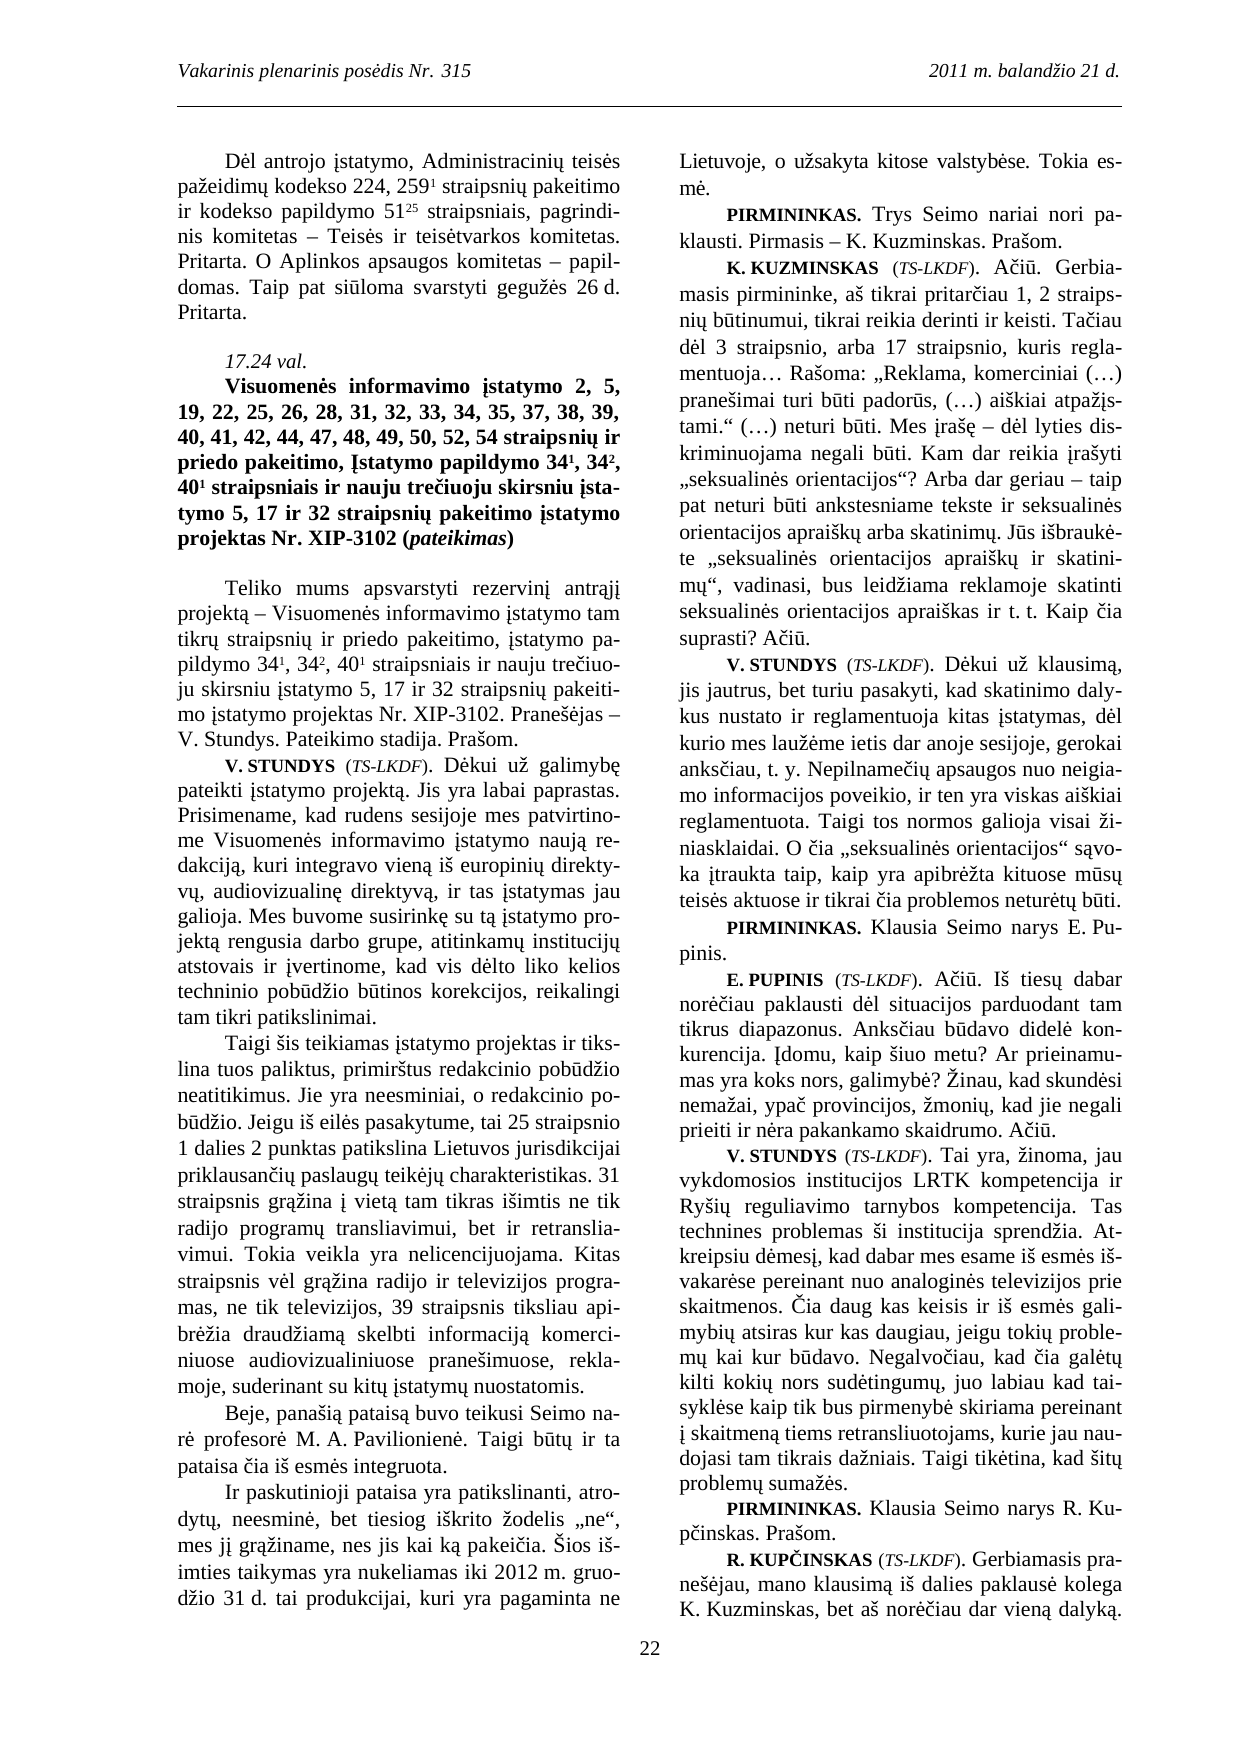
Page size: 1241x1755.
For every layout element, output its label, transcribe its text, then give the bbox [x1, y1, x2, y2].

text V. STUNDYS (TS-LKDF). Dė­kui už klau­si­mą, jis jaut­rus, bet tu­riu pa­sa­ky­ti, kad ska­ti­ni­mo da­ly­kus nu­sta­to ir reg­la­men­tuo­ja ki­tas įsta­ty­mas, dėl ku­rio mes lau­žė­me ie­tis dar ano­je se­si­jo­je, ge­ro­kai anks­čiau, t. y. Ne­pil­na­me­čių ap­sau­gos nuo nei­gia­mo in­for­ma­ci­jos po­vei­kio, ir ten yra vis­kas aiš­kiai reg­la­men­tuo­ta. Tai­gi tos nor­mos ga­lio­ja vi­sai ži­niask­lai­dai. O čia „sek­su­a­li­nės orien­ta­ci­jos“ są­vo­ka įtrauk­ta taip, kaip yra api­brėž­ta ki­tuo­se mū­sų tei­sės ak­tuo­se ir tik­rai čia pro­ble­mos ne­tu­rė­tų bū­ti. [679, 650, 1122, 913]
text Ir pas­ku­ti­nio­ji pa­tai­sa yra pa­tiks­li­nan­ti, at­ro­dy­tų, ne­es­mi­nė, bet tie­siog iš­kri­to žo­de­lis „ne“, mes jį grą­ži­na­me, nes jis kai ką pa­kei­čia. Šios iš­im­ties tai­ky­mas yra nu­ke­lia­mas iki 2012 m. gruo­džio 31 d. tai pro­duk­ci­jai, ku­ri yra pa­ga­min­ta ne [177, 1479, 620, 1611]
text Dėl ant­ro­jo įsta­ty­mo, Ad­mi­nist­ra­ci­nių tei­sės pa­žei­di­mų ko­dek­so 224, 2591 straips­nių pa­kei­ti­mo ir ko­dek­so pa­pil­dy­mo 5125 straips­niais, pa­grin­di­nis ko­mi­te­tas – Tei­sės ir tei­sėt­var­kos ko­mi­te­tas. Pri­tar­ta. O Ap­lin­kos ap­sau­gos ko­mi­te­tas – pa­pil­do­mas. Taip pat siū­lo­ma svars­ty­ti ge­gu­žės 26 d. Pri­tar­ta. [177, 148, 620, 324]
text R. KUPČINSKAS (TS-LKDF). Ger­bia­ma­sis pra­ne­šė­jau, ma­no klau­si­mą iš da­lies pa­klau­sė ko­le­ga K. Kuz­mins­kas, bet aš no­rė­čiau dar vie­ną da­ly­ką. [679, 1546, 1122, 1621]
text PIRMININKAS. Trys Sei­mo na­riai no­ri pa­klaus­ti. Pir­ma­sis – K. Kuz­mins­kas. Pra­šom. [679, 201, 1122, 253]
text PIRMININKAS. Klau­sia Sei­mo na­rys E. Pu­pi­nis. [679, 913, 1122, 966]
text Tai­gi šis tei­kia­mas įsta­ty­mo pro­jek­tas ir tiks­li­na tuos pa­lik­tus, pri­mirš­tus re­dak­ci­nio po­bū­džio ne­ati­ti­ki­mus. Jie yra ne­es­mi­niai, o re­dak­ci­nio po­bū­džio. Jei­gu iš ei­lės pa­sa­ky­tu­me, tai 25 straips­nio 1 da­lies 2 punk­tas pa­tiks­li­na Lie­tu­vos ju­ris­dik­ci­jai pri­klau­san­čių pa­slau­gų tei­kė­jų cha­rak­te­ris­ti­kas. 31 straips­nis grą­ži­na į vie­tą tam tik­ras iš­im­tis ne tik ra­di­jo pro­gra­mų tran­slia­vi­mui, bet ir ret­ran­slia­vimui. To­kia veik­la yra ne­li­cen­ci­juo­ja­ma. Ki­tas strai­ps­nis vėl grą­ži­na ra­di­jo ir te­le­vi­zi­jos pro­gra­mas, ne tik te­le­vi­zi­jos, 39 straips­nis tiks­liau api­brė­žia drau­džia­mą skelb­ti in­for­ma­ci­ją ko­mer­ci­niuo­se au­dio­vi­zu­a­li­niuo­se pra­ne­ši­muo­se, re­kla­mo­je, su­de­ri­nant su ki­tų įsta­ty­mų nuo­sta­to­mis. [177, 1029, 620, 1399]
text Lie­tu­vo­je, o už­sa­ky­ta ki­to­se vals­ty­bė­se. To­kia es­mė. [679, 148, 1122, 201]
text V. STUNDYS (TS-LKDF). Dė­kui už ga­li­my­bę pa­teik­ti įsta­ty­mo pro­jek­tą. Jis yra la­bai pa­pras­tas. Pri­si­me­na­me, kad ru­dens se­si­jo­je mes pa­tvir­ti­no­me Vi­suo­me­nės in­for­ma­vi­mo įsta­ty­mo nau­ją re­dak­ci­ją, ku­ri in­teg­ra­vo vie­ną iš eu­ro­pi­nių di­rek­ty­vų, au­dio­vi­zu­a­li­nę di­rek­ty­vą, ir tas įsta­ty­mas jau ga­lio­ja. Mes bu­vo­me su­si­rin­kę su tą įsta­ty­mo pro­jek­tą ren­gu­sia dar­bo gru­pe, ati­tin­ka­mų ins­ti­tu­ci­jų at­sto­vais ir įver­ti­no­me, kad vis dėl­to li­ko ke­lios tech­ni­nio po­bū­džio bū­ti­nos ko­rek­ci­jos, rei­ka­lin­gi tam tik­ri pa­tiks­li­ni­mai. [177, 752, 620, 1029]
text Te­li­ko mums ap­svars­ty­ti re­zer­vi­nį ant­rą­jį pro­jek­tą – Vi­suo­me­nės in­for­ma­vi­mo įsta­ty­mo tam tik­rų straips­nių ir prie­do pa­kei­ti­mo, įsta­ty­mo pa­pil­dy­mo 341, 342, 401 straips­niais ir nau­ju tre­čiuo­ju skir­sniu įsta­ty­mo 5, 17 ir 32 straips­nių pa­kei­ti­mo įsta­ty­mo pro­jek­tas Nr. XIP-3102. Pra­ne­šė­jas – V. Stun­dys. Pa­tei­ki­mo sta­di­ja. Pra­šom. [177, 575, 620, 752]
text E. PUPINIS (TS-LKDF). Ačiū. Iš tie­sų da­bar no­rė­čiau pa­klaus­ti dėl si­tu­a­ci­jos par­duo­dant tam tik­rus dia­pa­zo­nus. Anks­čiau bū­da­vo di­de­lė kon­ku­ren­ci­ja. Įdo­mu, kaip šiuo me­tu? Ar pri­ei­na­mu­mas yra koks nors, ga­li­my­bė? Ži­nau, kad skun­dė­si ne­ma­žai, ypač pro­vin­ci­jos, žmo­nių, kad jie ne­ga­li pri­ei­ti ir nė­ra pa­kan­ka­mo skaid­ru­mo. Ačiū. [679, 966, 1122, 1142]
text K. KUZMINSKAS (TS-LKDF). Ačiū. Ger­bia­ma­sis pir­mi­nin­ke, aš tik­rai pri­tar­čiau 1, 2 straips­nių bū­ti­nu­mui, tik­rai rei­kia de­rin­ti ir keis­ti. Ta­čiau dėl 3 straips­nio, ar­ba 17 straips­nio, ku­ris reg­la­men­tuo­ja… Ra­šo­ma: „Re­kla­ma, ko­mer­ci­niai (…) pra­ne­ši­mai tu­ri bū­ti pa­do­rūs, (…) aiš­kiai at­pa­žįs­ta­mi.“ (…) ne­tu­ri bū­ti. Mes įra­šę – dėl ly­ties dis­kri­mi­nuo­ja­ma ne­ga­li bū­ti. Kam dar rei­kia įra­šy­ti „sek­su­a­li­nės orien­ta­ci­jos“? Ar­ba dar ge­riau – taip pat ne­tu­ri bū­ti anks­tes­nia­me teks­te ir sek­su­a­li­nės orien­ta­ci­jos ap­raiš­kų ar­ba ska­ti­ni­mų. Jūs iš­brau­kė­te „sek­su­a­li­nės orien­ta­ci­jos ap­raiš­kų ir ska­ti­ni­mų“, va­di­na­si, bus lei­džia­ma re­kla­mo­je ska­tin­ti sek­su­a­li­nės orien­ta­ci­jos ap­raiš­kas ir t. t. Kaip čia su­pras­ti? Ačiū. [679, 253, 1122, 650]
text PIRMININKAS. Klau­sia Sei­mo na­rys R. Ku­p­čins­kas. Pra­šom. [679, 1495, 1122, 1546]
text Vi­suo­me­nės in­for­ma­vi­mo įsta­ty­mo 2, 5, 19, 22, 25, 26, 28, 31, 32, 33, 34, 35, 37, 38, 39, 40, 41, 42, 44, 47, 48, 49, 50, 52, 54 straips­nių ir prie­do pa­kei­ti­mo, Įsta­ty­mo pa­pil­dy­mo 341, 342, 401 straips­niais ir nau­ju tre­čiuo­ju skir­sniu įsta­ty­mo 5, 17 ir 32 straips­nių pa­kei­ti­mo įsta­ty­mo pro­jek­tas Nr. XIP-3102 (pa­tei­ki­mas) [177, 373, 620, 550]
text V. STUNDYS (TS-LKDF). Tai yra, ži­no­ma, jau vyk­do­mo­sios ins­ti­tu­ci­jos LRTK kom­pe­ten­ci­ja ir Ry­šių re­gu­lia­vi­mo tar­ny­bos kom­pe­ten­ci­ja. Tas tech­ni­nes pro­ble­mas ši ins­ti­tu­ci­ja spren­džia. At­kreip­siu dė­me­sį, kad da­bar mes esa­me iš es­mės iš­va­ka­rė­se per­ei­nant nuo ana­lo­gi­nės te­le­vi­zi­jos prie skait­me­nos. Čia daug kas kei­sis ir iš es­mės ga­li­my­bių at­si­ras kur kas dau­giau, jei­gu to­kių pro­ble­mų kai kur bū­da­vo. Ne­gal­vo­čiau, kad čia ga­lė­tų kil­ti ko­kių nors su­dė­tin­gu­mų, juo la­biau kad tai­syk­lė­se kaip tik bus pir­me­ny­bė ski­ria­ma per­ei­nant į skait­me­ną tiems ret­ran­sliuo­to­jams, ku­rie jau nau­do­ja­si tam tik­rais daž­niais. Tai­gi ti­kė­ti­na, kad ši­tų pro­ble­mų su­ma­žės. [679, 1142, 1122, 1495]
text 17.24 val. [224, 349, 620, 373]
text Be­je, pa­na­šią pa­tai­są bu­vo tei­ku­si Sei­mo na­rė pro­fe­so­rė M. A. Pa­vi­lio­nie­nė. Tai­gi bū­tų ir ta pa­tai­sa čia iš es­mės in­teg­ruo­ta. [177, 1399, 620, 1479]
